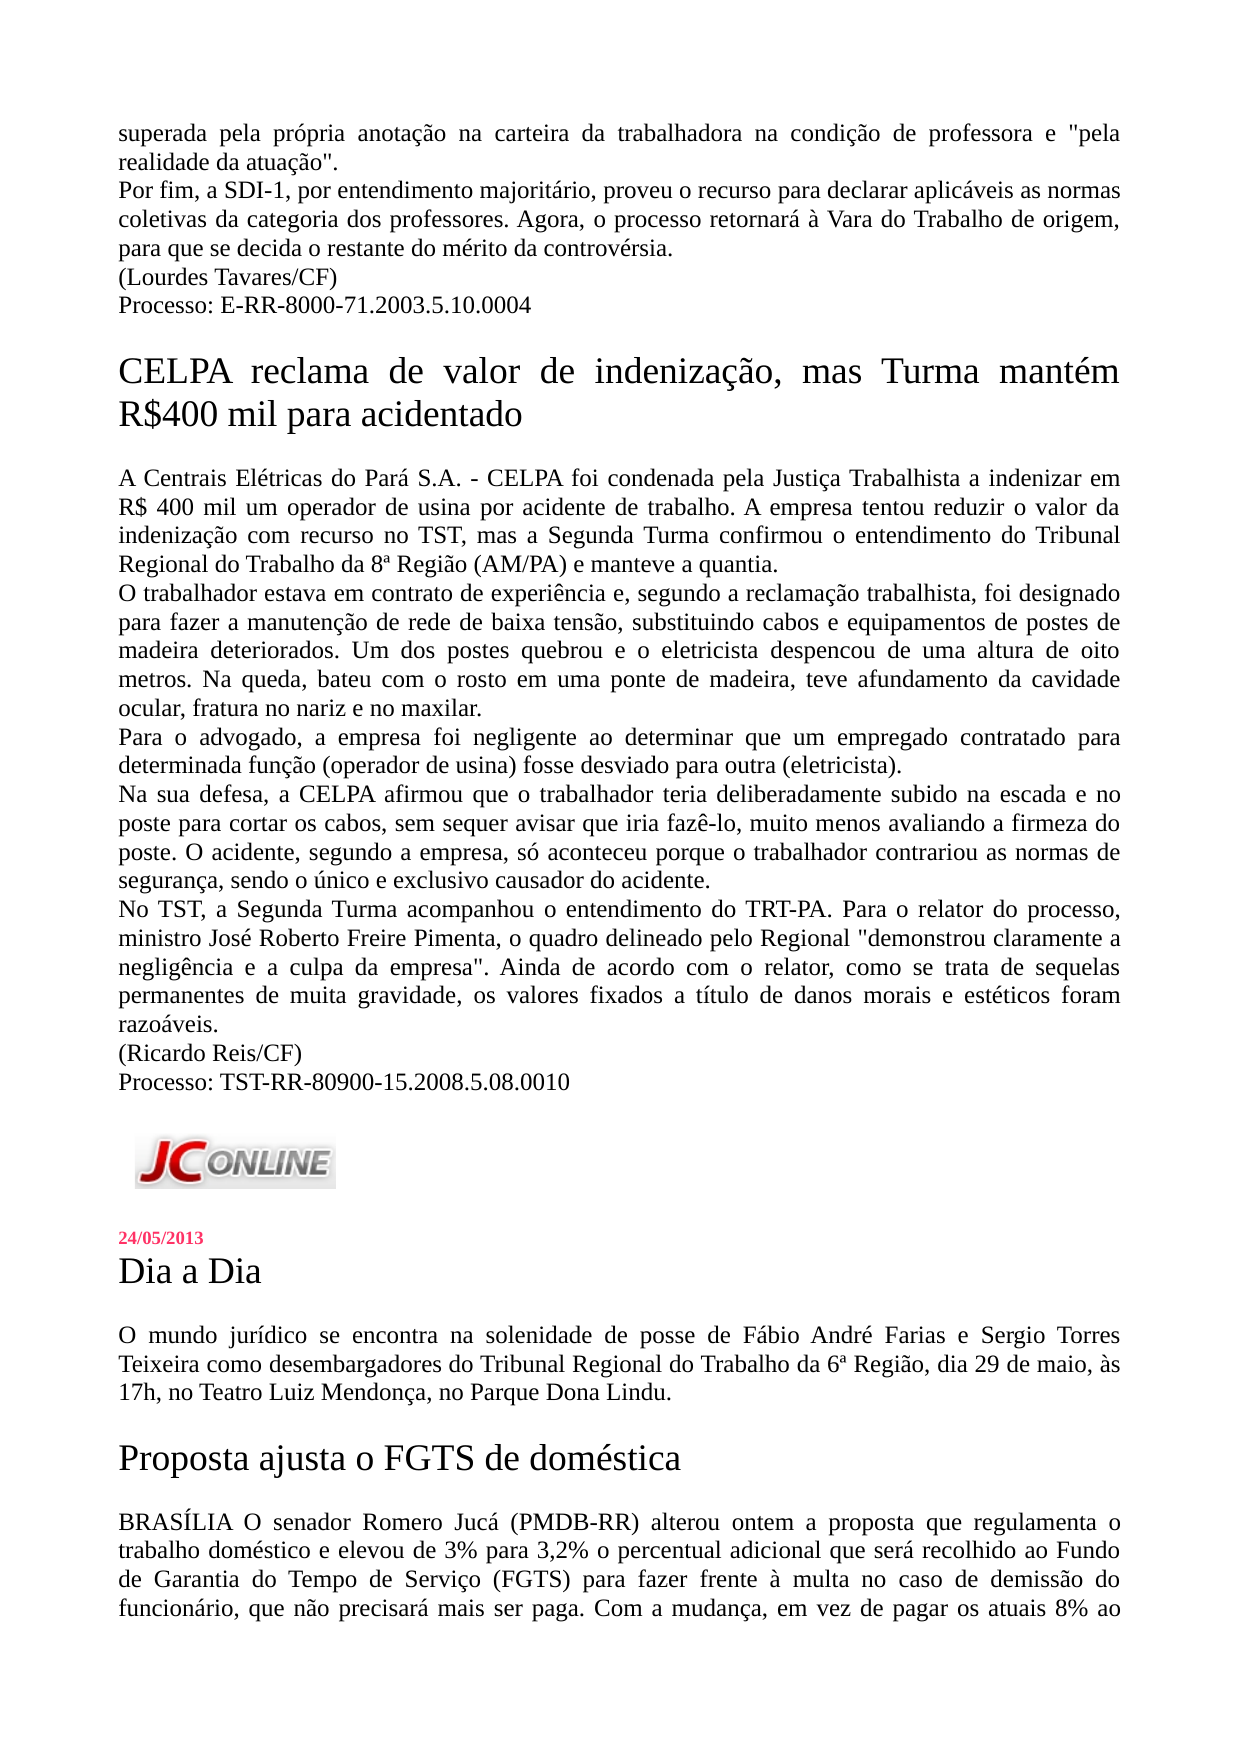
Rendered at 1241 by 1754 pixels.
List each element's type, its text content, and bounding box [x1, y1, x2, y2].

text A Centrais Elétricas do Pará S.A. - CELPA foi condenada pela Justiça Trabalhista a indenizar em R$ 400 mil um operador de usina por acidente de trabalho. A empresa tentou reduzir o valor da indenização com recurso no TST, mas a Segunda Turma confirmou o entendimento do Tribunal Regional do Trabalho da 8ª Região (AM/PA) e manteve a quantia. [118, 463, 1122, 578]
text superada pela própria anotação na carteira da trabalhadora na condição de professora e "pela realidade da atuação". [118, 118, 1122, 176]
text Por fim, a SDI-1, por entendimento majoritário, proveu o recurso para declarar aplicáveis as normas coletivas da categoria dos professores. Agora, o processo retornará à Vara do Trabalho de origem, para que se decida o restante do mérito da controvérsia. [118, 176, 1122, 262]
text No TST, a Segunda Turma acompanhou o entendimento do TRT-PA. Para o relator do processo, ministro José Roberto Freire Pimenta, o quadro delineado pelo Regional "demonstrou claramente a negligência e a culpa da empresa". Ainda de acordo com o relator, como se trata de sequelas permanentes de muita gravidade, os valores fixados a título de danos morais e estéticos foram razoáveis. [118, 894, 1122, 1038]
text Proposta ajusta o FGTS de doméstica [118, 1435, 1122, 1478]
text Na sua defesa, a CELPA afirmou que o trabalhador teria deliberadamente subido na escada e no poste para cortar os cabos, sem sequer avisar que iria fazê-lo, muito menos avaliando a firmeza do poste. O acidente, segundo a empresa, só aconteceu porque o trabalhador contrariou as normas de segurança, sendo o único e exclusivo causador do acidente. [118, 779, 1122, 894]
text Processo: E-RR-8000-71.2003.5.10.0004 [118, 291, 1122, 319]
text Para o advogado, a empresa foi negligente ao determinar que um empregado contratado para determinada função (operador de usina) fosse desviado para outra (eletricista). [118, 722, 1122, 779]
text Dia a Dia [118, 1248, 1122, 1291]
text BRASÍLIA O senador Romero Jucá (PMDB-RR) alterou ontem a proposta que regulamenta o trabalho doméstico e elevou de 3% para 3,2% o percentual adicional que será recolhido ao Fundo de Garantia do Tempo de Serviço (FGTS) para fazer frente à multa no caso de demissão do funcionário, que não precisará mais ser paga. Com a mudança, em vez de pagar os atuais 8% ao [118, 1507, 1122, 1622]
picture [134, 1133, 336, 1189]
text CELPA reclama de valor de indenização, mas Turma mantém R$400 mil para acidentado [118, 348, 1122, 434]
text Processo: TST-RR-80900-15.2008.5.08.0010 [118, 1067, 1122, 1096]
text 24/05/2013 [118, 1227, 1122, 1248]
text (Lourdes Tavares/CF) [118, 262, 1122, 291]
text (Ricardo Reis/CF) [118, 1038, 1122, 1067]
text O mundo jurídico se encontra na solenidade de posse de Fábio André Farias e Sergio Torres Teixeira como desembargadores do Tribunal Regional do Trabalho da 6ª Região, dia 29 de maio, às 17h, no Teatro Luiz Mendonça, no Parque Dona Lindu. [118, 1320, 1122, 1406]
text O trabalhador estava em contrato de experiência e, segundo a reclamação trabalhista, foi designado para fazer a manutenção de rede de baixa tensão, substituindo cabos e equipamentos de postes de madeira deteriorados. Um dos postes quebrou e o eletricista despencou de uma altura de oito metros. Na queda, bateu com o rosto em uma ponte de madeira, teve afundamento da cavidade ocular, fratura no nariz e no maxilar. [118, 578, 1122, 722]
